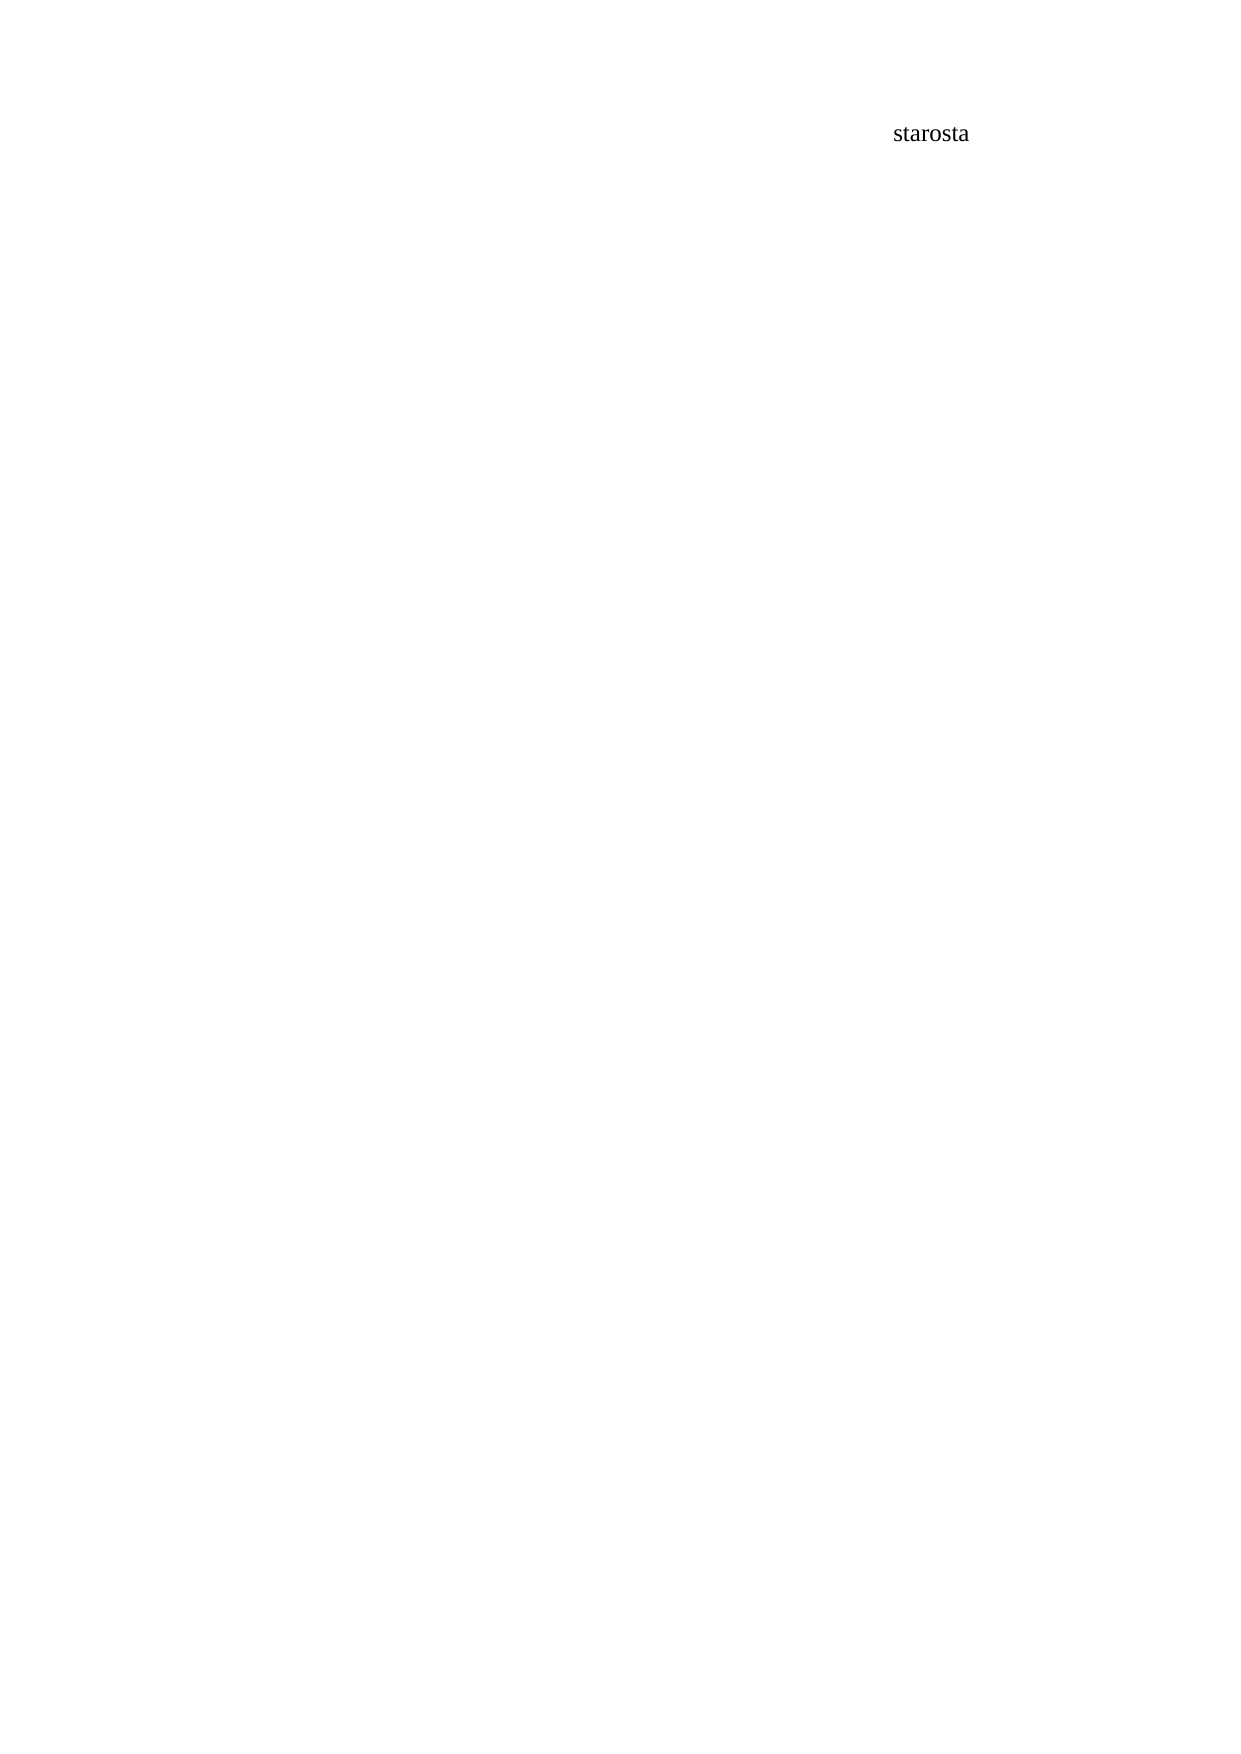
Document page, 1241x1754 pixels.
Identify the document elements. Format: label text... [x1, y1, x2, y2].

text starosta [118, 118, 1122, 147]
